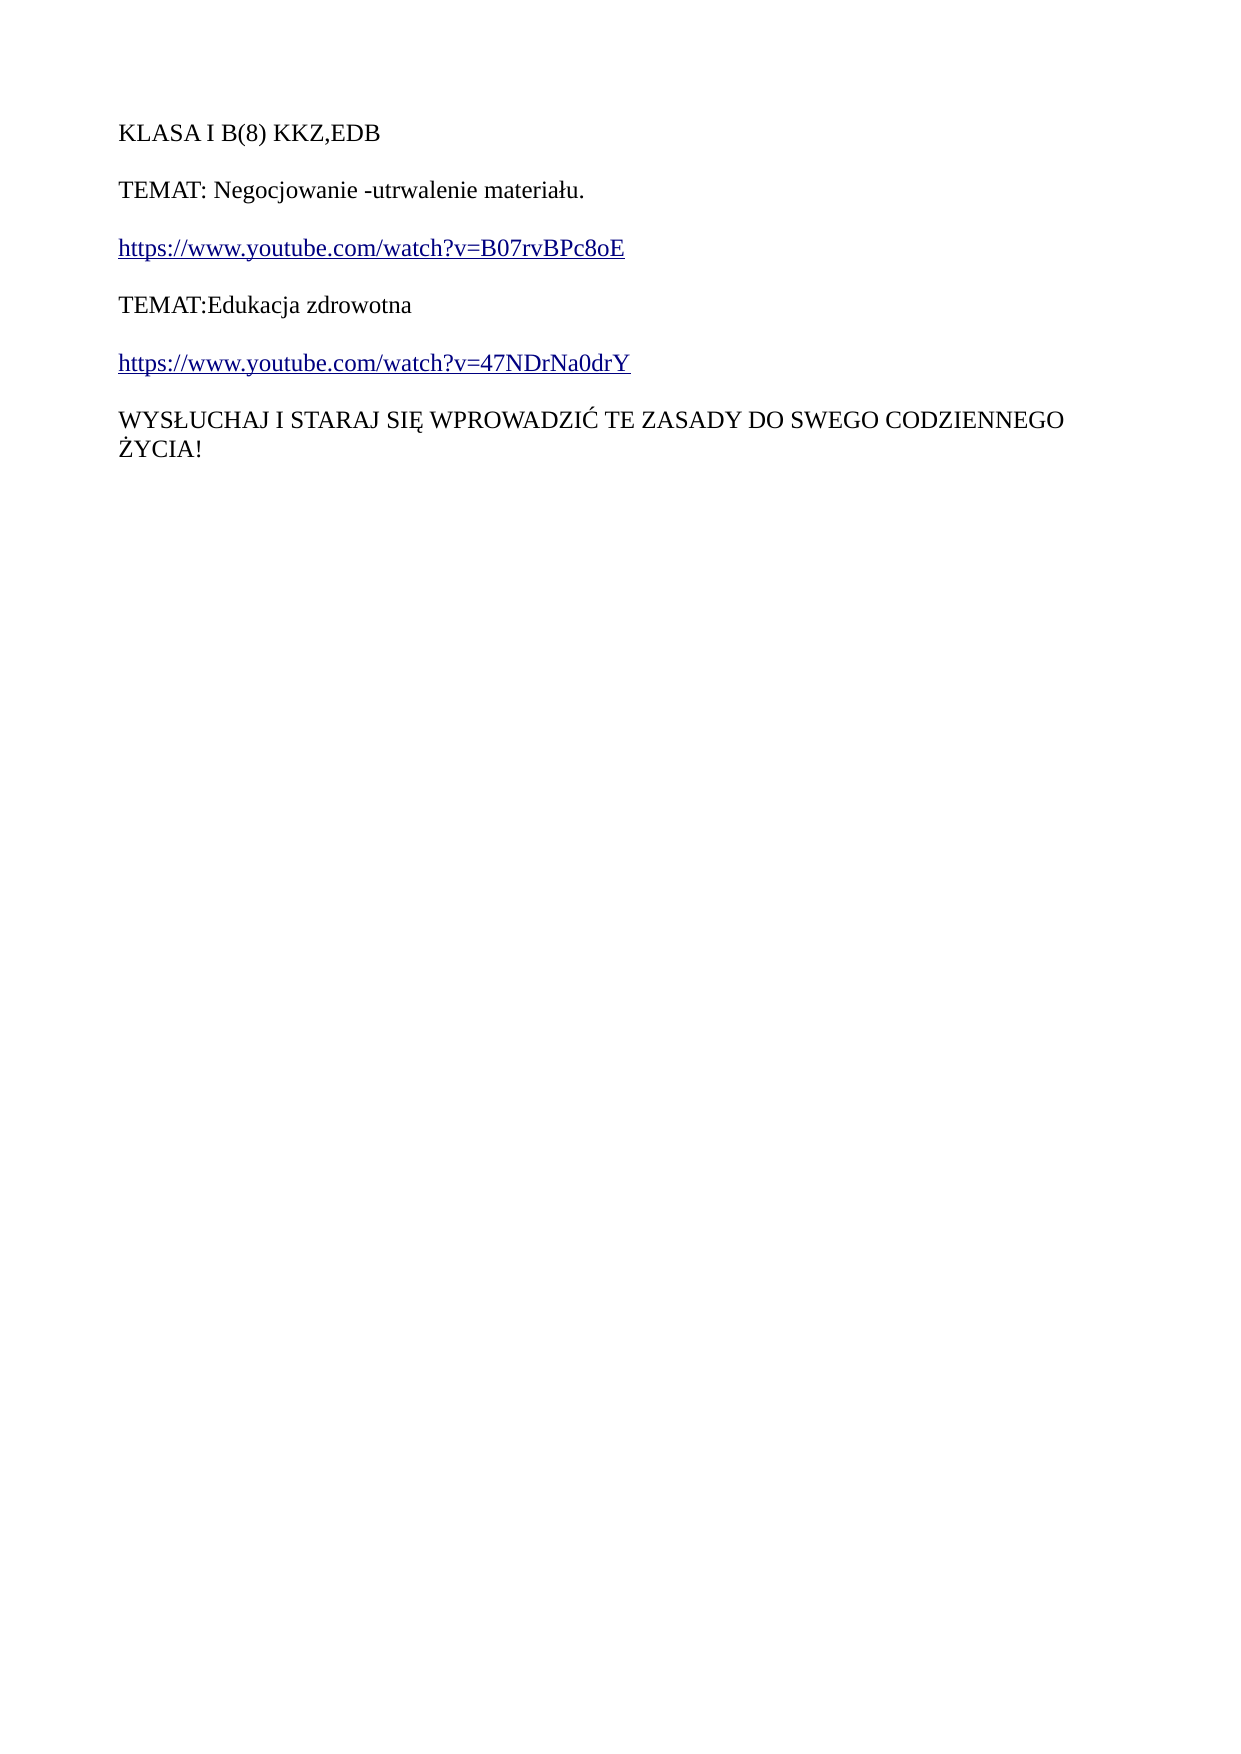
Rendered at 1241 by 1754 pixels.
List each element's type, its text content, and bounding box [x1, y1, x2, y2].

text https://www.youtube.com/watch?v=47NDrNa0drY [118, 348, 1122, 377]
text TEMAT:Edukacja zdrowotna [118, 291, 1122, 319]
text TEMAT: Negocjowanie -utrwalenie materiału. [118, 176, 1122, 204]
text KLASA I B(8) KKZ,EDB [118, 118, 1122, 147]
text WYSŁUCHAJ I STARAJ SIĘ WPROWADZIĆ TE ZASADY DO SWEGO CODZIENNEGO ŻYCIA! [118, 406, 1122, 463]
text https://www.youtube.com/watch?v=B07rvBPc8oE [118, 233, 1122, 262]
